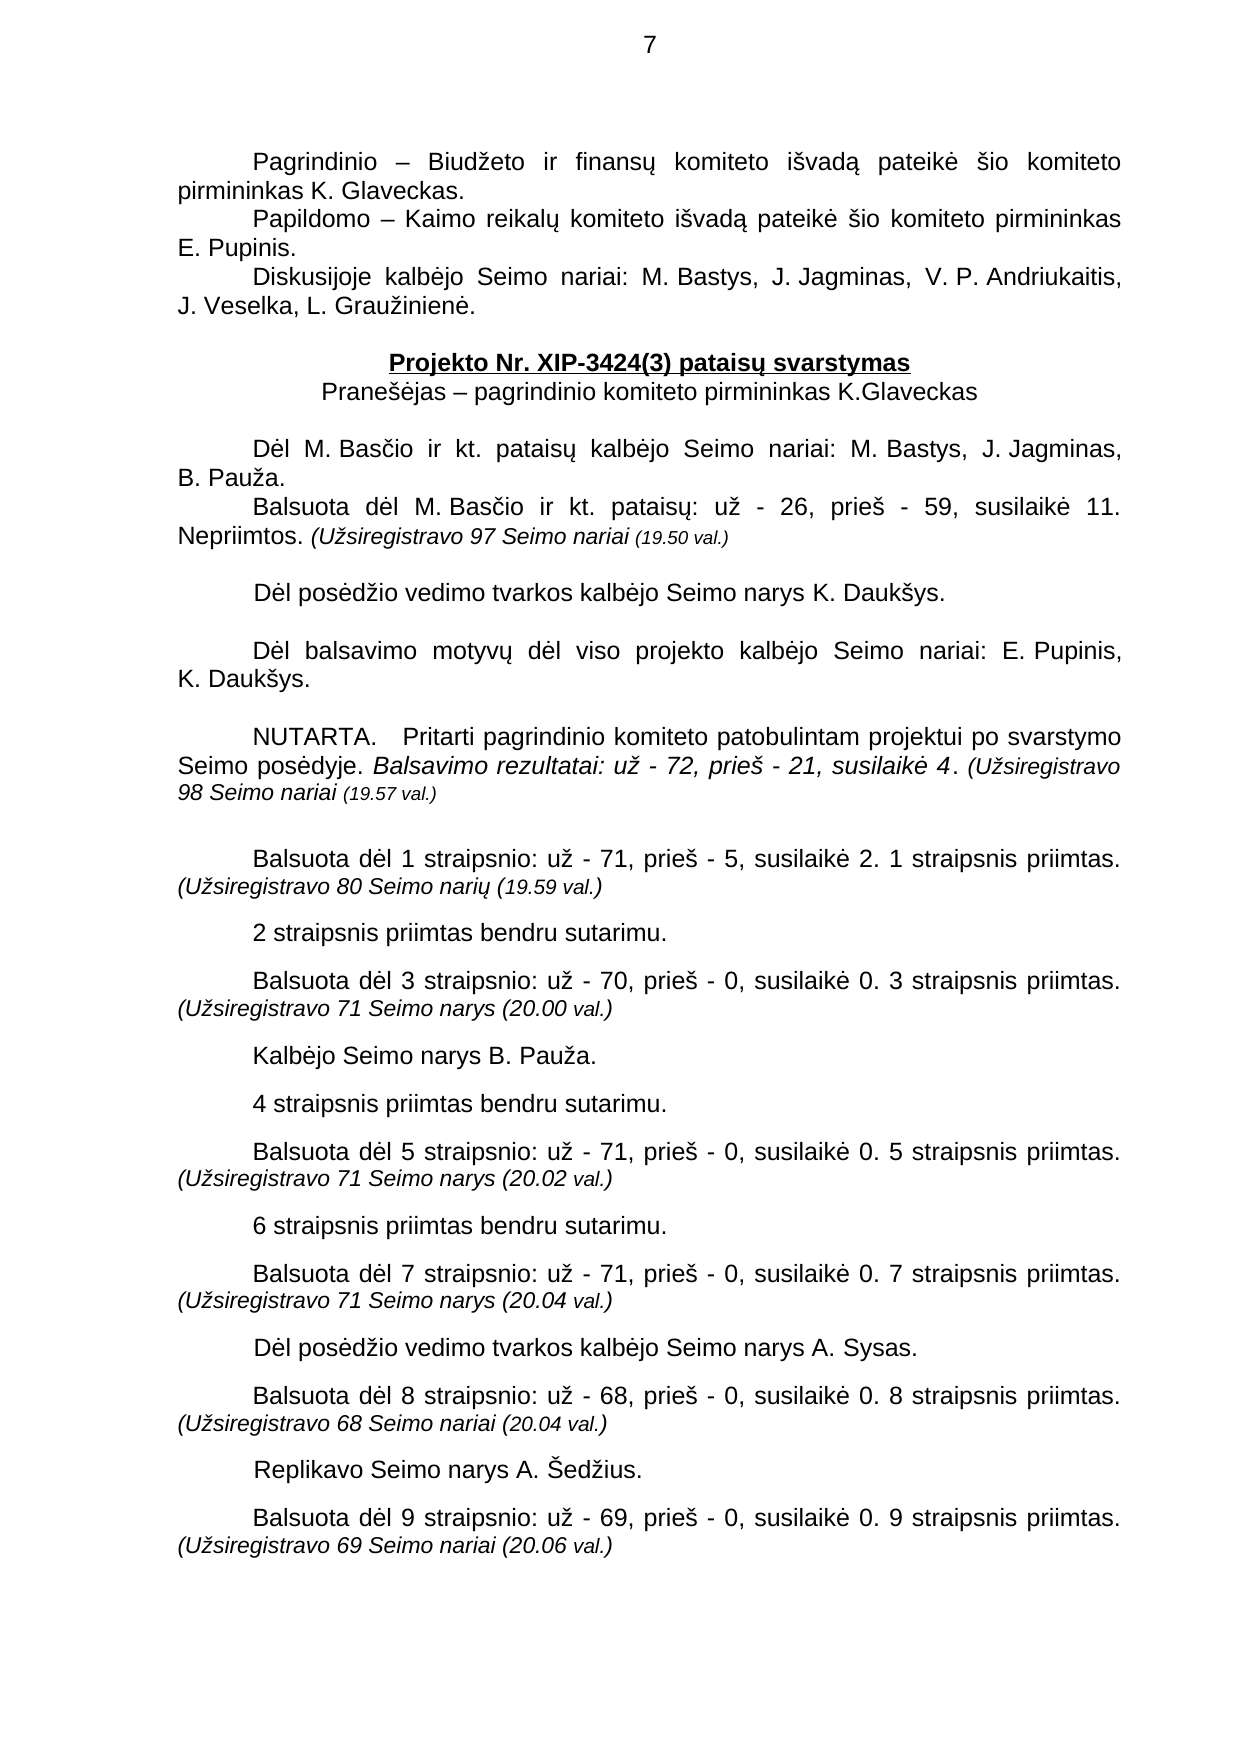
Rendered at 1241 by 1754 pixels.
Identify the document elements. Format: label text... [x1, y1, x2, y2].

text NUTARTA. Pritarti pagrindinio komiteto patobulintam projektui po svarstymo Seimo posėdyje. Balsavimo rezultatai: už - 72, prieš - 21, susilaikė 4. (Užsiregistravo 98 Seimo nariai (19.57 val.) [177, 722, 1122, 806]
text Balsuota dėl 9 straipsnio: už - 69, prieš - 0, susilaikė 0. 9 straipsnis priimtas. (Užsiregistravo 69 Seimo nariai (20.06 val.) [177, 1503, 1122, 1558]
text Dėl balsavimo motyvų dėl viso projekto kalbėjo Seimo nariai: E. Pupinis, K. Daukšys. [177, 636, 1122, 693]
text Balsuota dėl 5 straipsnio: už - 71, prieš - 0, susilaikė 0. 5 straipsnis priimtas. (Užsiregistravo 71 Seimo narys (20.02 val.) [177, 1136, 1122, 1192]
text Papildomo – Kaimo reikalų komiteto išvadą pateikė šio komiteto pirmininkas E. Pupinis. [177, 204, 1122, 262]
text Balsuota dėl 7 straipsnio: už - 71, prieš - 0, susilaikė 0. 7 straipsnis priimtas. (Užsiregistravo 71 Seimo narys (20.04 val.) [177, 1259, 1122, 1314]
text Balsuota dėl M. Basčio ir kt. pataisų: už - 26, prieš - 59, susilaikė 11. Nepriimtos. (Užsiregistravo 97 Seimo nariai (19.50 val.) [177, 492, 1122, 549]
text Kalbėjo Seimo narys B. Pauža. [177, 1041, 1122, 1069]
text Pranešėjas – pagrindinio komiteto pirmininkas K.Glaveckas [177, 377, 1122, 406]
text 6 straipsnis priimtas bendru sutarimu. [177, 1211, 1122, 1239]
text Balsuota dėl 8 straipsnio: už - 68, prieš - 0, susilaikė 0. 8 straipsnis priimtas. (Užsiregistravo 68 Seimo nariai (20.04 val.) [177, 1381, 1122, 1436]
text Dėl posėdžio vedimo tvarkos kalbėjo Seimo narys K. Daukšys. [177, 578, 1122, 607]
text Pagrindinio – Biudžeto ir finansų komiteto išvadą pateikė šio komiteto pirmininkas K. Glaveckas. [177, 147, 1122, 204]
text Dėl posėdžio vedimo tvarkos kalbėjo Seimo narys A. Sysas. [177, 1333, 1122, 1362]
subtitle Projekto Nr. XIP-3424(3) pataisų svarstymas [177, 348, 1122, 377]
text Replikavo Seimo narys A. Šedžius. [177, 1455, 1122, 1484]
text Diskusijoje kalbėjo Seimo nariai: M. Bastys, J. Jagminas, V. P. Andriukaitis, J. Veselka, L. Graužinienė. [177, 262, 1122, 319]
text 2 straipsnis priimtas bendru sutarimu. [177, 918, 1122, 947]
text Balsuota dėl 3 straipsnio: už - 70, prieš - 0, susilaikė 0. 3 straipsnis priimtas. (Užsiregistravo 71 Seimo narys (20.00 val.) [177, 966, 1122, 1021]
text 4 straipsnis priimtas bendru sutarimu. [177, 1088, 1122, 1117]
text Dėl M. Basčio ir kt. pataisų kalbėjo Seimo nariai: M. Bastys, J. Jagminas, B. Pauža. [177, 434, 1122, 492]
text Balsuota dėl 1 straipsnio: už - 71, prieš - 5, susilaikė 2. 1 straipsnis priimtas. (Užsiregistravo 80 Seimo narių (19.59 val.) [177, 844, 1122, 899]
